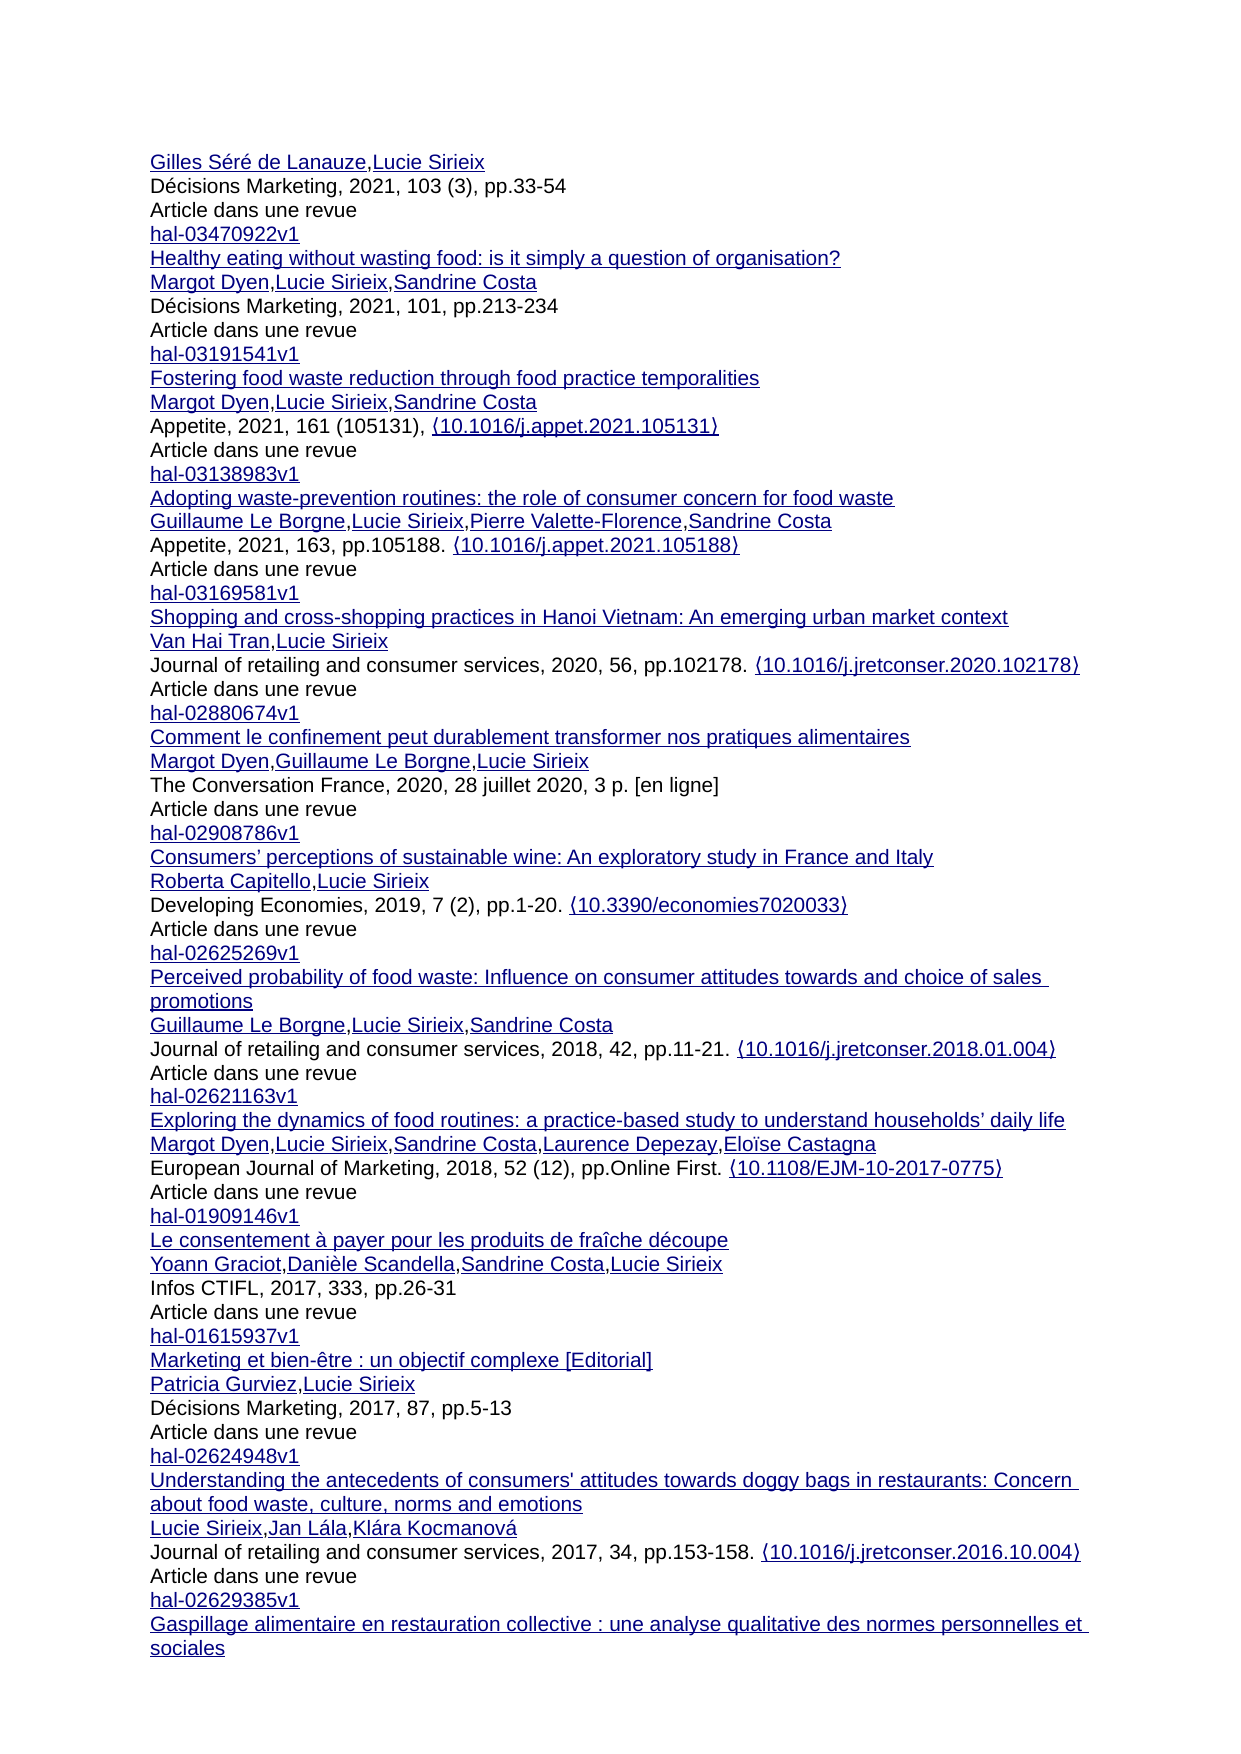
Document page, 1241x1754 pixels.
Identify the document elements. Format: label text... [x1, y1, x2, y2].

table_cell Le consentement à payer pour les produits de fraîche découpe Yoann Graciot,Danièle Scandella,Sandrine Costa,Lucie Sirieix Infos CTIFL, 2017, 333, pp.26-31 Article dans une revue hal-01615937v1 [150, 1228, 1090, 1348]
table_cell Understanding the antecedents of consumers' attitudes towards doggy bags in restaurants: Concern about food waste, culture, norms and emotions Lucie Sirieix,Jan Lála,Klára Kocmanová Journal of retailing and consumer services, 2017, 34, pp.153-158. ⟨10.1016/j.jretconser.2016.10.004⟩ Article dans une revue hal-02629385v1 [150, 1468, 1090, 1611]
table_cell Fostering food waste reduction through food practice temporalities Margot Dyen,Lucie Sirieix,Sandrine Costa Appetite, 2021, 161 (105131), ⟨10.1016/j.appet.2021.105131⟩ Article dans une revue hal-03138983v1 [150, 366, 1090, 485]
table_cell Perceived probability of food waste: Influence on consumer attitudes towards and choice of sales promotions Guillaume Le Borgne,Lucie Sirieix,Sandrine Costa Journal of retailing and consumer services, 2018, 42, pp.11-21. ⟨10.1016/j.jretconser.2018.01.004⟩ Article dans une revue hal-02621163v1 [150, 965, 1090, 1108]
table_cell Marketing et bien-être : un objectif complexe [Editorial] Patricia Gurviez,Lucie Sirieix Décisions Marketing, 2017, 87, pp.5-13 Article dans une revue hal-02624948v1 [150, 1348, 1090, 1468]
table_cell Adopting waste-prevention routines: the role of consumer concern for food waste Guillaume Le Borgne,Lucie Sirieix,Pierre Valette-Florence,Sandrine Costa Appetite, 2021, 163, pp.105188. ⟨10.1016/j.appet.2021.105188⟩ Article dans une revue hal-03169581v1 [150, 485, 1090, 605]
table_cell Exploring the dynamics of food routines: a practice-based study to understand households’ daily life Margot Dyen,Lucie Sirieix,Sandrine Costa,Laurence Depezay,Eloïse Castagna European Journal of Marketing, 2018, 52 (12), pp.Online First. ⟨10.1108/EJM-10-2017-0775⟩ Article dans une revue hal-01909146v1 [150, 1108, 1090, 1228]
table_cell Gaspillage alimentaire en restauration collective : une analyse qualitative des normes personnelles et sociales [150, 1611, 1090, 1659]
table_cell Healthy eating without wasting food: is it simply a question of organisation? Margot Dyen,Lucie Sirieix,Sandrine Costa Décisions Marketing, 2021, 101, pp.213-234 Article dans une revue hal-03191541v1 [150, 246, 1090, 366]
table_cell Consumers’ perceptions of sustainable wine: An exploratory study in France and Italy Roberta Capitello,Lucie Sirieix Developing Economies, 2019, 7 (2), pp.1-20. ⟨10.3390/economies7020033⟩ Article dans une revue hal-02625269v1 [150, 845, 1090, 964]
table_cell Gilles Séré de Lanauze,Lucie Sirieix Décisions Marketing, 2021, 103 (3), pp.33-54 Article dans une revue hal-03470922v1 [150, 150, 1090, 246]
table_cell Comment le confinement peut durablement transformer nos pratiques alimentaires Margot Dyen,Guillaume Le Borgne,Lucie Sirieix The Conversation France, 2020, 28 juillet 2020, 3 p. [en ligne] Article dans une revue hal-02908786v1 [150, 725, 1090, 845]
table_cell Shopping and cross-shopping practices in Hanoi Vietnam: An emerging urban market context Van Hai Tran,Lucie Sirieix Journal of retailing and consumer services, 2020, 56, pp.102178. ⟨10.1016/j.jretconser.2020.102178⟩ Article dans une revue hal-02880674v1 [150, 605, 1090, 725]
